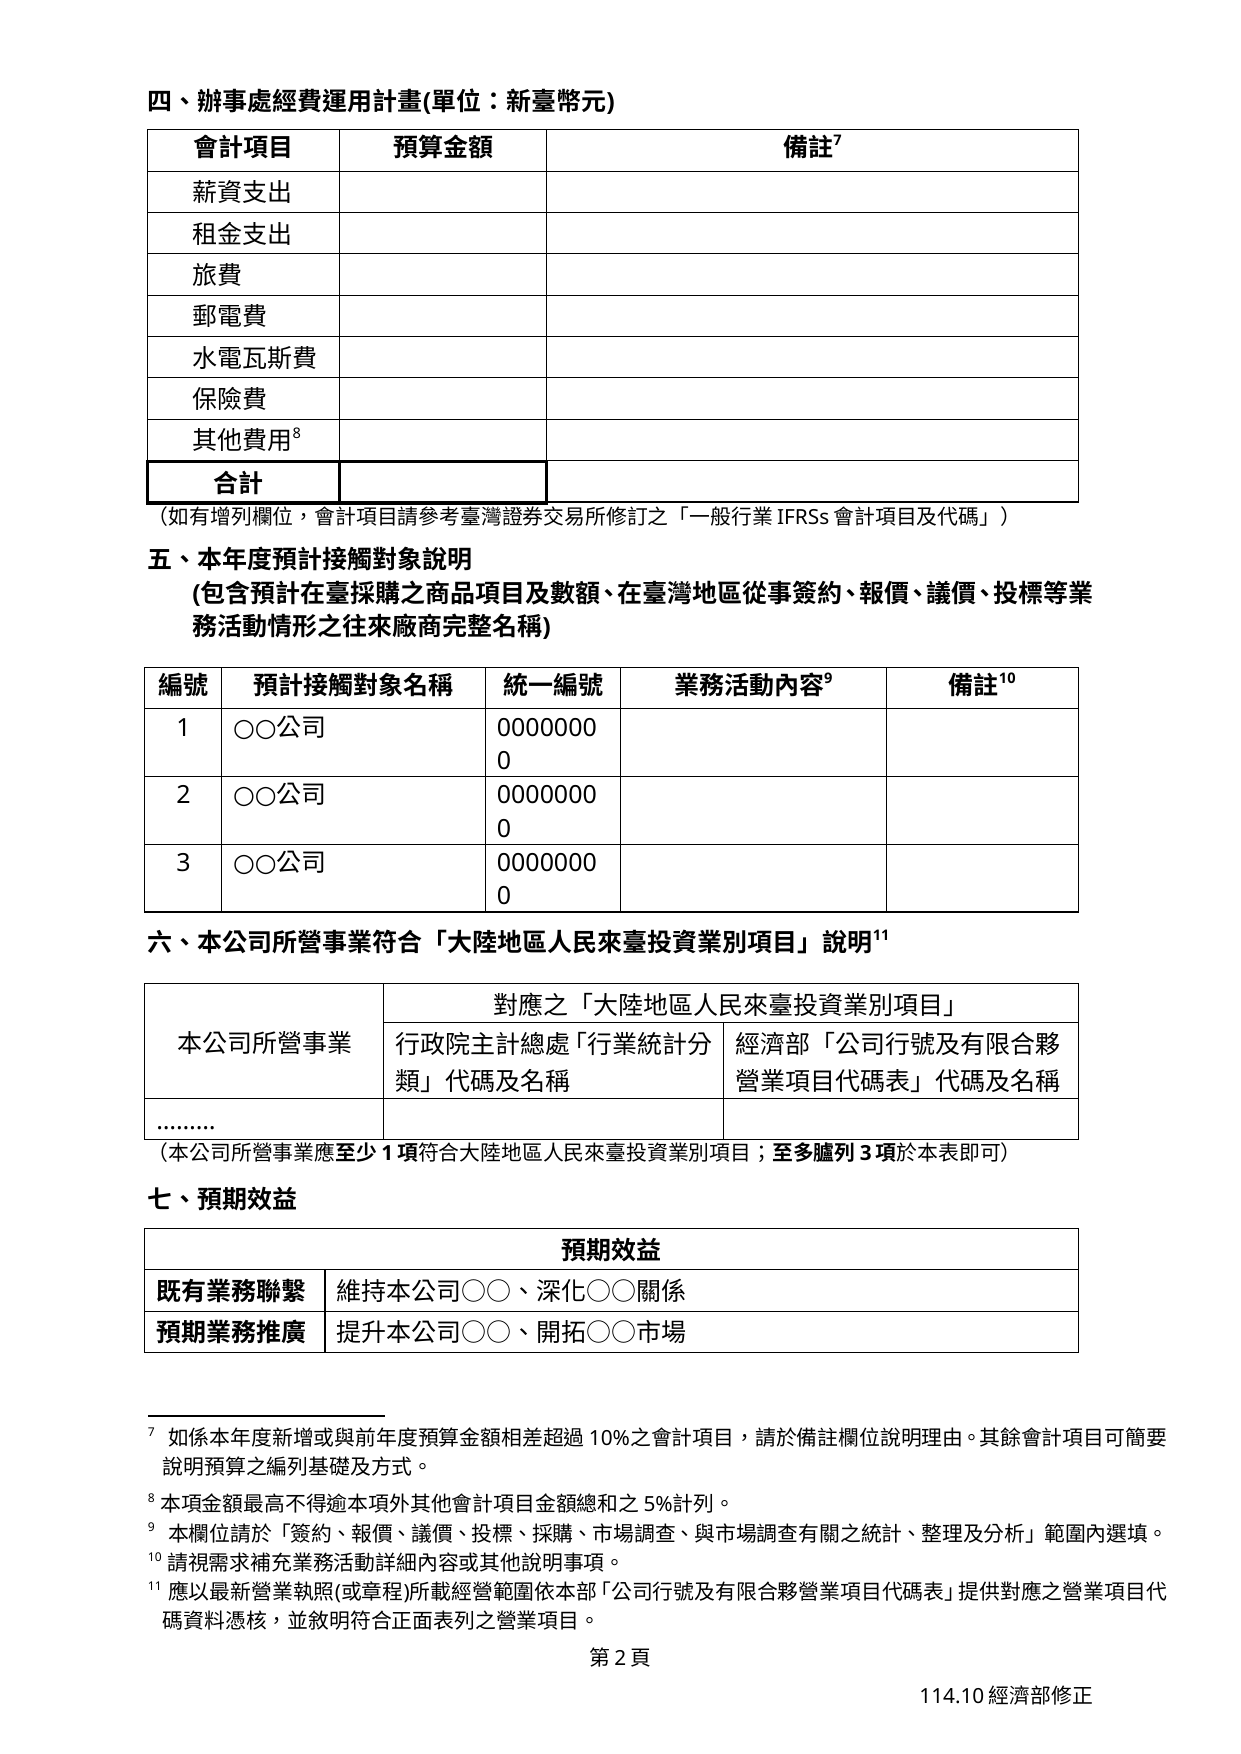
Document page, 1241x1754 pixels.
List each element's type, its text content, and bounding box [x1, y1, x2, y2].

table_cell [341, 463, 545, 501]
table_cell [340, 378, 546, 419]
table_cell [548, 461, 1078, 501]
table_cell 水電瓦斯費 [148, 337, 339, 377]
table_cell 00000000 [486, 845, 620, 911]
table_cell 既有業務聯繫 [145, 1270, 324, 1311]
text 七、預期效益 [148, 1178, 1092, 1215]
table_cell ○○公司 [222, 709, 485, 776]
table_cell [340, 254, 546, 294]
table_cell [621, 777, 886, 844]
table_header 備註 [887, 668, 1078, 708]
table_cell [724, 1099, 1078, 1139]
table_header 會計項目 [148, 130, 339, 171]
table_cell 經濟部「公司行號及有限合夥營業項目代碼表」代碼及名稱 [724, 1023, 1078, 1098]
table_cell 薪資支出 [148, 172, 339, 212]
table_cell ○○公司 [222, 845, 485, 911]
table_cell ○○公司 [222, 777, 485, 844]
text 六、本公司所營事業符合「大陸地區人民來臺投資業別項目」說明 [148, 925, 1092, 958]
table_cell [340, 213, 546, 253]
table_header 對應之「大陸地區人民來臺投資業別項目」 [384, 984, 1078, 1022]
text 應以最新營業執照(或章程)所載經營範圍依本部「公司行號及有限合夥營業項目代碼表」提供對應之營業項目代碼資料憑核，並敘明符合正面表列之營業項目。 [148, 1576, 1166, 1634]
table_cell [547, 254, 1078, 294]
table_cell [887, 709, 1078, 776]
table_cell [384, 1099, 723, 1139]
table_header 編號 [145, 668, 221, 708]
table_cell 郵電費 [148, 296, 339, 336]
table_cell [340, 172, 546, 212]
table_cell 提升本公司○○、開拓○○市場 [326, 1312, 1078, 1352]
table_cell [621, 845, 886, 911]
table_cell [340, 337, 546, 377]
table_cell 2 [145, 777, 221, 844]
table_header 預期效益 [145, 1229, 1078, 1269]
text (包含預計在臺採購之商品項目及數額、在臺灣地區從事簽約、報價、議價、投標等業務活動情形之往來廠商完整名稱) [192, 575, 1092, 642]
table_cell 00000000 [486, 709, 620, 776]
table_cell [621, 709, 886, 776]
table_cell [887, 777, 1078, 844]
table_cell 維持本公司○○、深化○○關係 [326, 1270, 1078, 1311]
table_header 本公司所營事業 [145, 984, 383, 1098]
text 五、本年度預計接觸對象說明 [148, 542, 1092, 575]
text （本公司所營事業應至少1項符合大陸地區人民來臺投資業別項目；至多臚列3項於本表即可） [148, 1140, 1092, 1165]
table_cell 預期業務推廣 [145, 1312, 324, 1352]
table_cell 其他費用 [148, 420, 339, 460]
table_cell [547, 213, 1078, 253]
table_header 業務活動內容 [621, 668, 886, 708]
table_cell ……… [145, 1099, 383, 1139]
table_cell [547, 378, 1078, 419]
table_cell 合計 [149, 463, 338, 501]
table_cell 租金支出 [148, 213, 339, 253]
table_cell [547, 420, 1078, 460]
table_cell [887, 845, 1078, 911]
text 四、辦事處經費運用計畫(單位：新臺幣元) [148, 83, 1092, 117]
table_cell 3 [145, 845, 221, 911]
table_cell 1 [145, 709, 221, 776]
table_header 備註 [547, 130, 1078, 171]
table_cell [547, 296, 1078, 336]
table_header 預算金額 [340, 130, 546, 171]
table_cell [547, 172, 1078, 212]
table_cell 00000000 [486, 777, 620, 844]
table_cell [340, 420, 546, 460]
table_header 統一編號 [486, 668, 620, 708]
table_cell 保險費 [148, 378, 339, 419]
table_cell 行政院主計總處「行業統計分類」代碼及名稱 [384, 1023, 723, 1098]
text （如有增列欄位，會計項目請參考臺灣證券交易所修訂之「一般行業IFRSs會計項目及代碼」） [148, 504, 1092, 529]
table_header 預計接觸對象名稱 [222, 668, 485, 708]
table_cell [547, 337, 1078, 377]
table_cell 旅費 [148, 254, 339, 294]
table_cell [340, 296, 546, 336]
